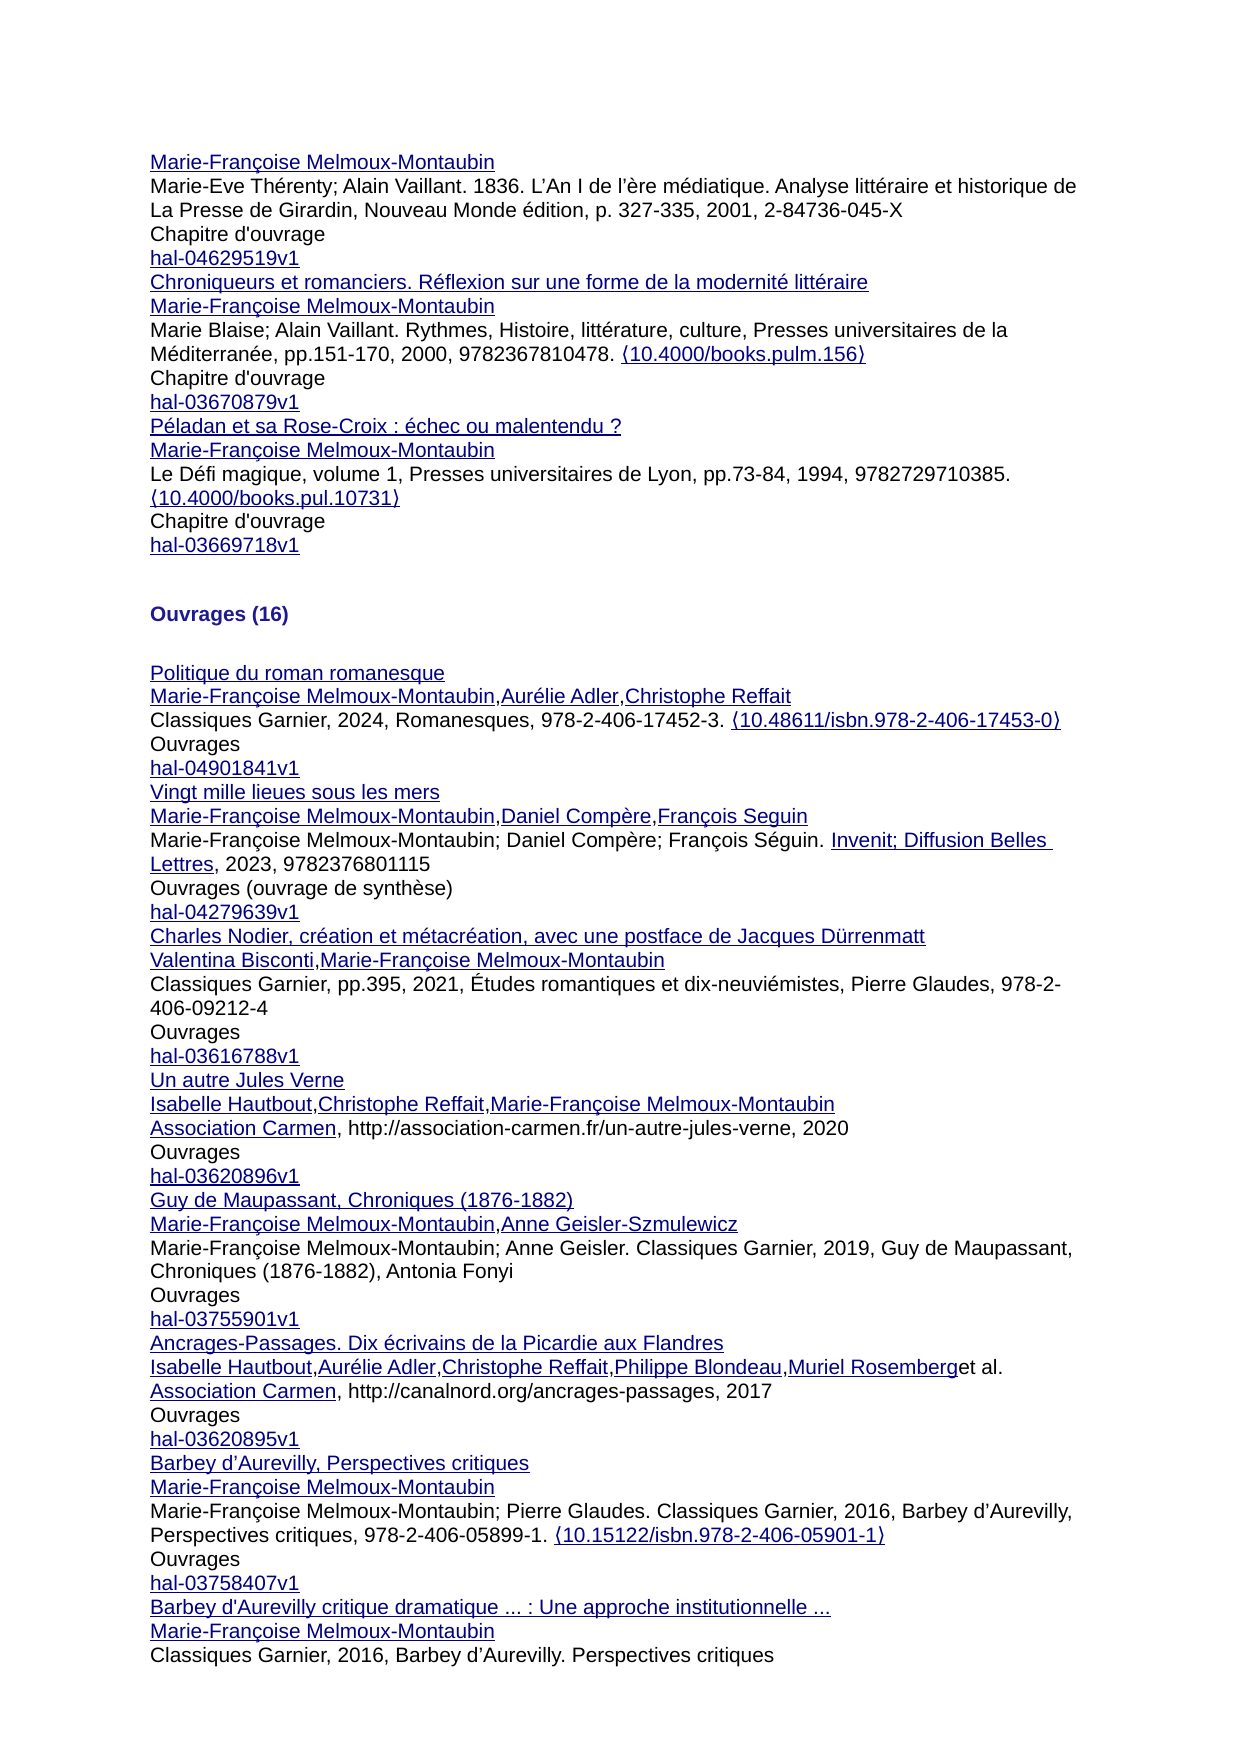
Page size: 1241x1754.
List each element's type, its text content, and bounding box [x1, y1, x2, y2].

table_header Politique du roman romanesque Marie-Françoise Melmoux-Montaubin,Aurélie Adler,Christophe Reffait Classiques Garnier, 2024, Romanesques, 978-2-406-17452-3. ⟨10.48611/isbn.978-2-406-17453-0⟩ Ouvrages hal-04901841v1 [150, 660, 1090, 780]
table_cell Péladan et sa Rose-Croix : échec ou malentendu ? Marie-Françoise Melmoux-Montaubin Le Défi magique, volume 1, Presses universitaires de Lyon, pp.73-84, 1994, 9782729710385. ⟨10.4000/books.pul.10731⟩ Chapitre d'ouvrage hal-03669718v1 [150, 414, 1090, 557]
subtitle Ouvrages (16) [150, 602, 1090, 626]
table_cell Guy de Maupassant, Chroniques (1876-1882) Marie-Françoise Melmoux-Montaubin,Anne Geisler-Szmulewicz Marie-Françoise Melmoux-Montaubin; Anne Geisler. Classiques Garnier, 2019, Guy de Maupassant, Chroniques (1876-1882), Antonia Fonyi Ouvrages hal-03755901v1 [150, 1188, 1090, 1331]
table_cell Marie-Françoise Melmoux-Montaubin Marie-Eve Thérenty; Alain Vaillant. 1836. L’An I de l’ère médiatique. Analyse littéraire et historique de La Presse de Girardin, Nouveau Monde édition, p. 327-335, 2001, 2-84736-045-X Chapitre d'ouvrage hal-04629519v1 [150, 150, 1090, 270]
table_cell Vingt mille lieues sous les mers Marie-Françoise Melmoux-Montaubin,Daniel Compère,François Seguin Marie-Françoise Melmoux-Montaubin; Daniel Compère; François Séguin. Invenit; Diffusion Belles Lettres, 2023, 9782376801115 Ouvrages (ouvrage de synthèse) hal-04279639v1 [150, 780, 1090, 924]
table_cell Barbey d'Aurevilly critique dramatique ... : Une approche institutionnelle ... Marie-Françoise Melmoux-Montaubin Classiques Garnier, 2016, Barbey d’Aurevilly. Perspectives critiques [150, 1595, 1090, 1667]
table_cell Charles Nodier, création et métacréation, avec une postface de Jacques Dürrenmatt Valentina Bisconti,Marie-Françoise Melmoux-Montaubin Classiques Garnier, pp.395, 2021, Études romantiques et dix-neuviémistes, Pierre Glaudes, 978-2-406-09212-4 Ouvrages hal-03616788v1 [150, 924, 1090, 1068]
table_cell Barbey d’Aurevilly, Perspectives critiques Marie-Françoise Melmoux-Montaubin Marie-Françoise Melmoux-Montaubin; Pierre Glaudes. Classiques Garnier, 2016, Barbey d’Aurevilly, Perspectives critiques, 978-2-406-05899-1. ⟨10.15122/isbn.978-2-406-05901-1⟩ Ouvrages hal-03758407v1 [150, 1451, 1090, 1595]
table_cell Un autre Jules Verne Isabelle Hautbout,Christophe Reffait,Marie-Françoise Melmoux-Montaubin Association Carmen, http://association-carmen.fr/un-autre-jules-verne, 2020 Ouvrages hal-03620896v1 [150, 1068, 1090, 1187]
table_cell Ancrages-Passages. Dix écrivains de la Picardie aux Flandres Isabelle Hautbout,Aurélie Adler,Christophe Reffait,Philippe Blondeau,Muriel Rosemberget al. Association Carmen, http://canalnord.org/ancrages-passages, 2017 Ouvrages hal-03620895v1 [150, 1331, 1090, 1451]
table_cell Chroniqueurs et romanciers. Réflexion sur une forme de la modernité littéraire Marie-Françoise Melmoux-Montaubin Marie Blaise; Alain Vaillant. Rythmes, Histoire, littérature, culture, Presses universitaires de la Méditerranée, pp.151-170, 2000, 9782367810478. ⟨10.4000/books.pulm.156⟩ Chapitre d'ouvrage hal-03670879v1 [150, 270, 1090, 413]
